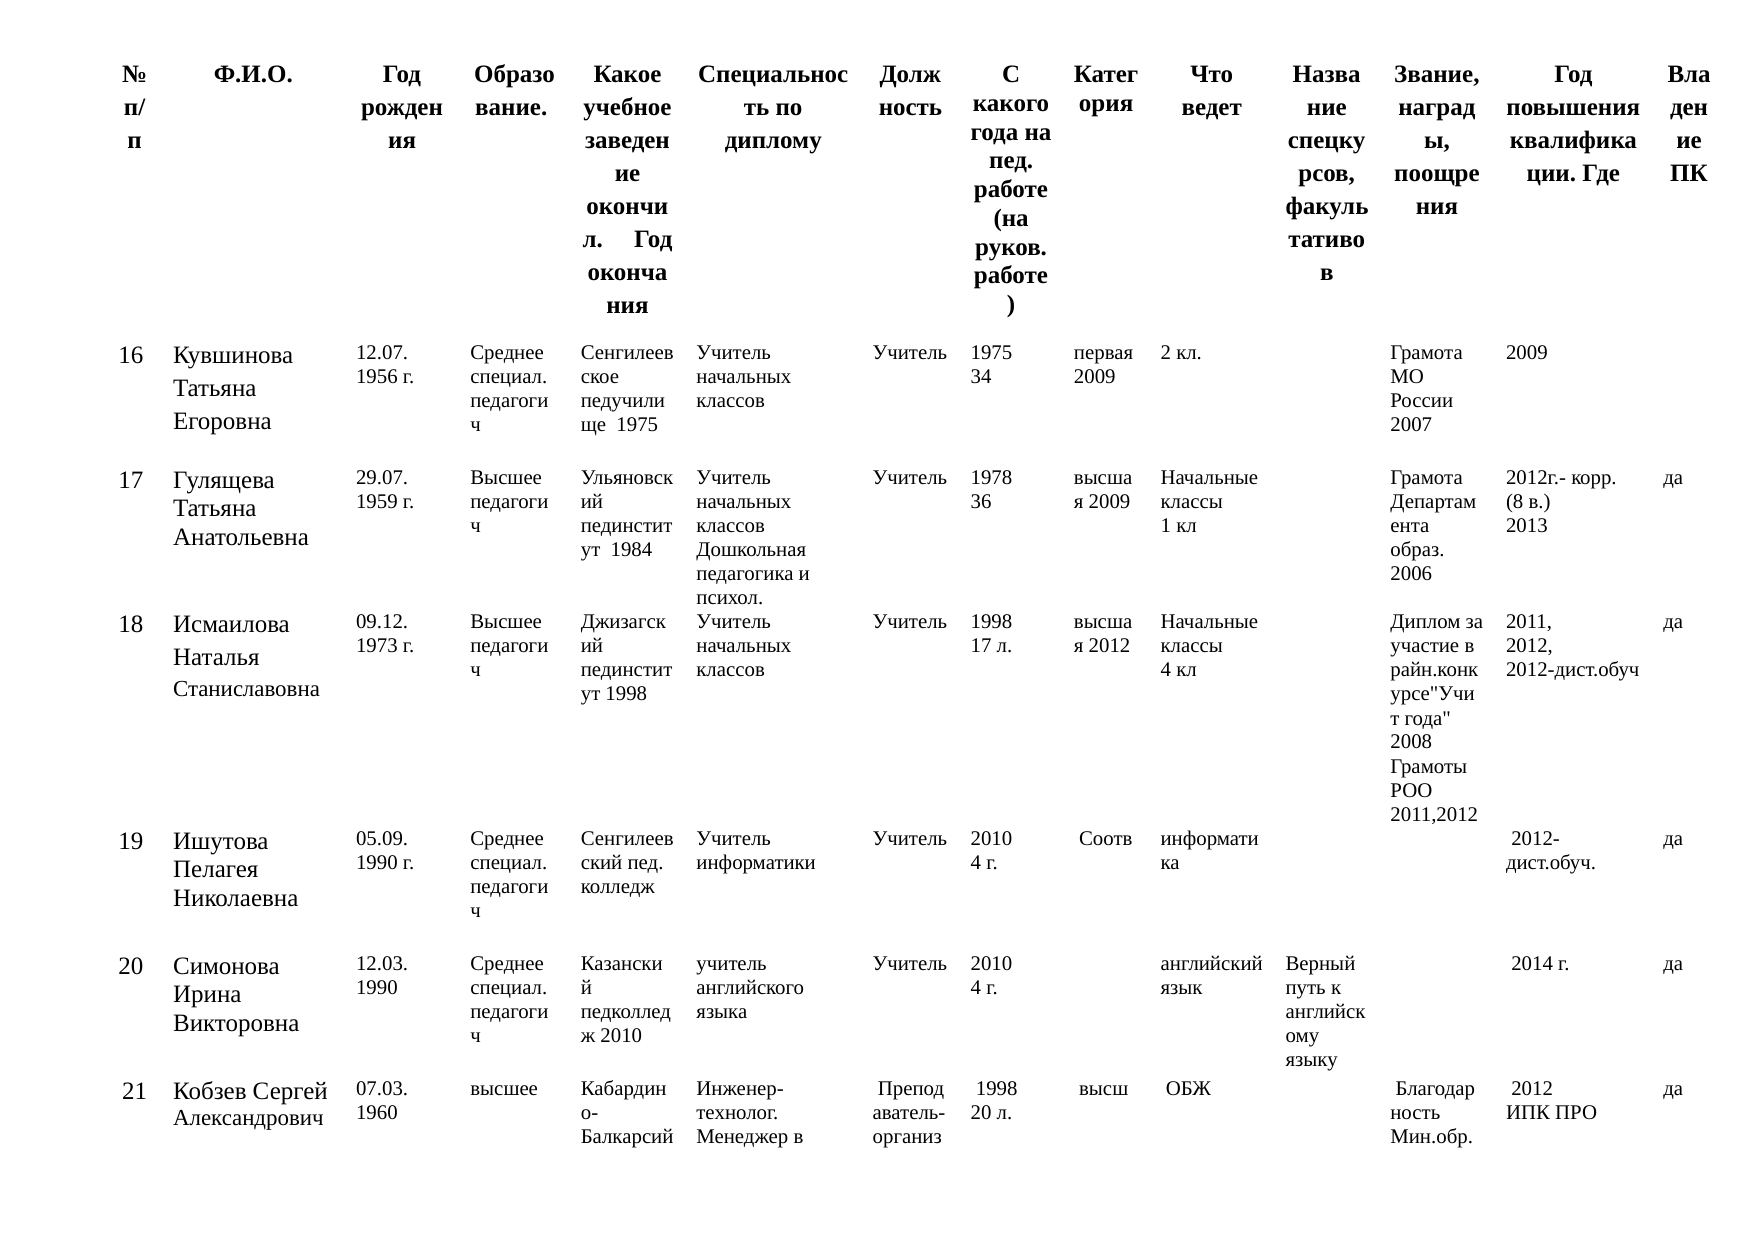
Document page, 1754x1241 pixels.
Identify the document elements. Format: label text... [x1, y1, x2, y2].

table_header Год рождения [345, 59, 459, 340]
table_cell Среднее специал. педагогич [459, 951, 569, 1076]
table_cell 18 [107, 609, 162, 826]
table_cell Сенгилеевское педучилище 1975 [569, 340, 685, 465]
table_cell Кабардино-Балкарсий [569, 1076, 685, 1152]
table_cell Грамота МО России 2007 [1379, 340, 1494, 465]
table_cell ОБЖ [1149, 1076, 1274, 1152]
table_cell 1998 20 л. [959, 1076, 1062, 1152]
table_cell 1975 34 [959, 340, 1062, 465]
table_cell [1652, 340, 1726, 465]
table_cell 12.03. 1990 [345, 951, 459, 1076]
table_cell 20 [107, 951, 162, 1076]
table_cell [1379, 826, 1494, 951]
table_cell первая 2009 [1063, 340, 1149, 465]
table_cell 2010 4 г. [959, 951, 1062, 1076]
table_cell Учитель [861, 951, 959, 1076]
table_cell Учитель начальных классов Дошкольная педагогика и психол. [685, 465, 861, 609]
table_header Специальность по диплому [685, 59, 861, 340]
table_cell 29.07. 1959 г. [345, 465, 459, 609]
table_cell 2010 4 г. [959, 826, 1062, 951]
table_header Ф.И.О. [162, 59, 344, 340]
table_cell 2012 ИПК ПРО [1495, 1076, 1652, 1152]
table_cell 1978 36 [959, 465, 1062, 609]
table_cell да [1652, 826, 1726, 951]
table_cell 1998 17 л. [959, 609, 1062, 826]
table_cell 07.03. 1960 [345, 1076, 459, 1152]
table_cell Ишутова Пелагея Николаевна [162, 826, 344, 951]
table_cell Кобзев Сергей Александрович [162, 1076, 344, 1152]
table_cell Высшее педагогич [459, 465, 569, 609]
table_cell информатика [1149, 826, 1274, 951]
table_cell Учитель информатики [685, 826, 861, 951]
table_cell Соотв [1063, 826, 1149, 951]
table_cell английский язык [1149, 951, 1274, 1076]
table_header Звание, награды, поощрения [1379, 59, 1494, 340]
table_header Образование. [459, 59, 569, 340]
table_cell 21 [107, 1076, 162, 1152]
table_cell Казанский педколледж 2010 [569, 951, 685, 1076]
table_cell Диплом за участие в райн.конкурсе"Учит года" 2008 Грамоты РОО 2011,2012 [1379, 609, 1494, 826]
table_cell да [1652, 609, 1726, 826]
table_cell Кувшинова Татьяна Егоровна [162, 340, 344, 465]
table_cell Грамота Департамента образ. 2006 [1379, 465, 1494, 609]
table_cell Учитель [861, 826, 959, 951]
table_cell да [1652, 951, 1726, 1076]
table_cell 2011, 2012, 2012-дист.обуч [1495, 609, 1652, 826]
table_cell 2012г.- корр. (8 в.) 2013 [1495, 465, 1652, 609]
table_cell [1274, 609, 1379, 826]
table_header Категория [1063, 59, 1149, 340]
table_cell высшая 2009 [1063, 465, 1149, 609]
table_cell учитель английского языка [685, 951, 861, 1076]
table_cell высш [1063, 1076, 1149, 1152]
table_cell Исмаилова Наталья Станиславовна [162, 609, 344, 826]
table_cell Начальные классы 1 кл [1149, 465, 1274, 609]
table_cell [1379, 951, 1494, 1076]
table_cell 05.09. 1990 г. [345, 826, 459, 951]
table_header Год повышения квалификации. Где [1495, 59, 1652, 340]
table_header С какого года на пед. работе (на руков. работе) [959, 59, 1062, 340]
table_header Что ведет [1149, 59, 1274, 340]
table_cell 19 [107, 826, 162, 951]
table_cell Учитель начальных классов [685, 340, 861, 465]
table_cell [1274, 465, 1379, 609]
table_cell Сенгилеевский пед. колледж [569, 826, 685, 951]
table_cell Учитель начальных классов [685, 609, 861, 826]
table_header Владение ПК [1652, 59, 1726, 340]
table_cell Симонова Ирина Викторовна [162, 951, 344, 1076]
table_cell [1274, 826, 1379, 951]
table_cell 2012-дист.обуч. [1495, 826, 1652, 951]
table_cell 2009 [1495, 340, 1652, 465]
table_cell Начальные классы 4 кл [1149, 609, 1274, 826]
table_cell 2 кл. [1149, 340, 1274, 465]
table_cell 12.07. 1956 г. [345, 340, 459, 465]
table_cell да [1652, 465, 1726, 609]
table_cell [1063, 951, 1149, 1076]
table_cell [1274, 1076, 1379, 1152]
table_cell Среднее специал. педагогич [459, 340, 569, 465]
table_cell Учитель [861, 465, 959, 609]
table_cell высшее [459, 1076, 569, 1152]
table_cell 17 [107, 465, 162, 609]
table_cell Инженер-технолог. Менеджер в [685, 1076, 861, 1152]
table_header №п/п [107, 59, 162, 340]
table_cell Учитель [861, 609, 959, 826]
table_cell Ульяновский пединститут 1984 [569, 465, 685, 609]
table_cell Верный путь к английскому языку [1274, 951, 1379, 1076]
table_cell Среднее специал. педагогич [459, 826, 569, 951]
table_header Какое учебное заведение окончил. Год окончания [569, 59, 685, 340]
table_cell 16 [107, 340, 162, 465]
table_cell да [1652, 1076, 1726, 1152]
table_cell 09.12. 1973 г. [345, 609, 459, 826]
table_cell Высшее педагогич [459, 609, 569, 826]
table_cell 2014 г. [1495, 951, 1652, 1076]
table_cell [1274, 340, 1379, 465]
table_header Должность [861, 59, 959, 340]
table_header Название спецкурсов, факультативов [1274, 59, 1379, 340]
table_cell Учитель [861, 340, 959, 465]
table_cell Благодарность Мин.обр. [1379, 1076, 1494, 1152]
table_cell высшая 2012 [1063, 609, 1149, 826]
table_cell Преподаватель-организ [861, 1076, 959, 1152]
table_cell Гулящева Татьяна Анатольевна [162, 465, 344, 609]
table_cell Джизагский пединститут 1998 [569, 609, 685, 826]
